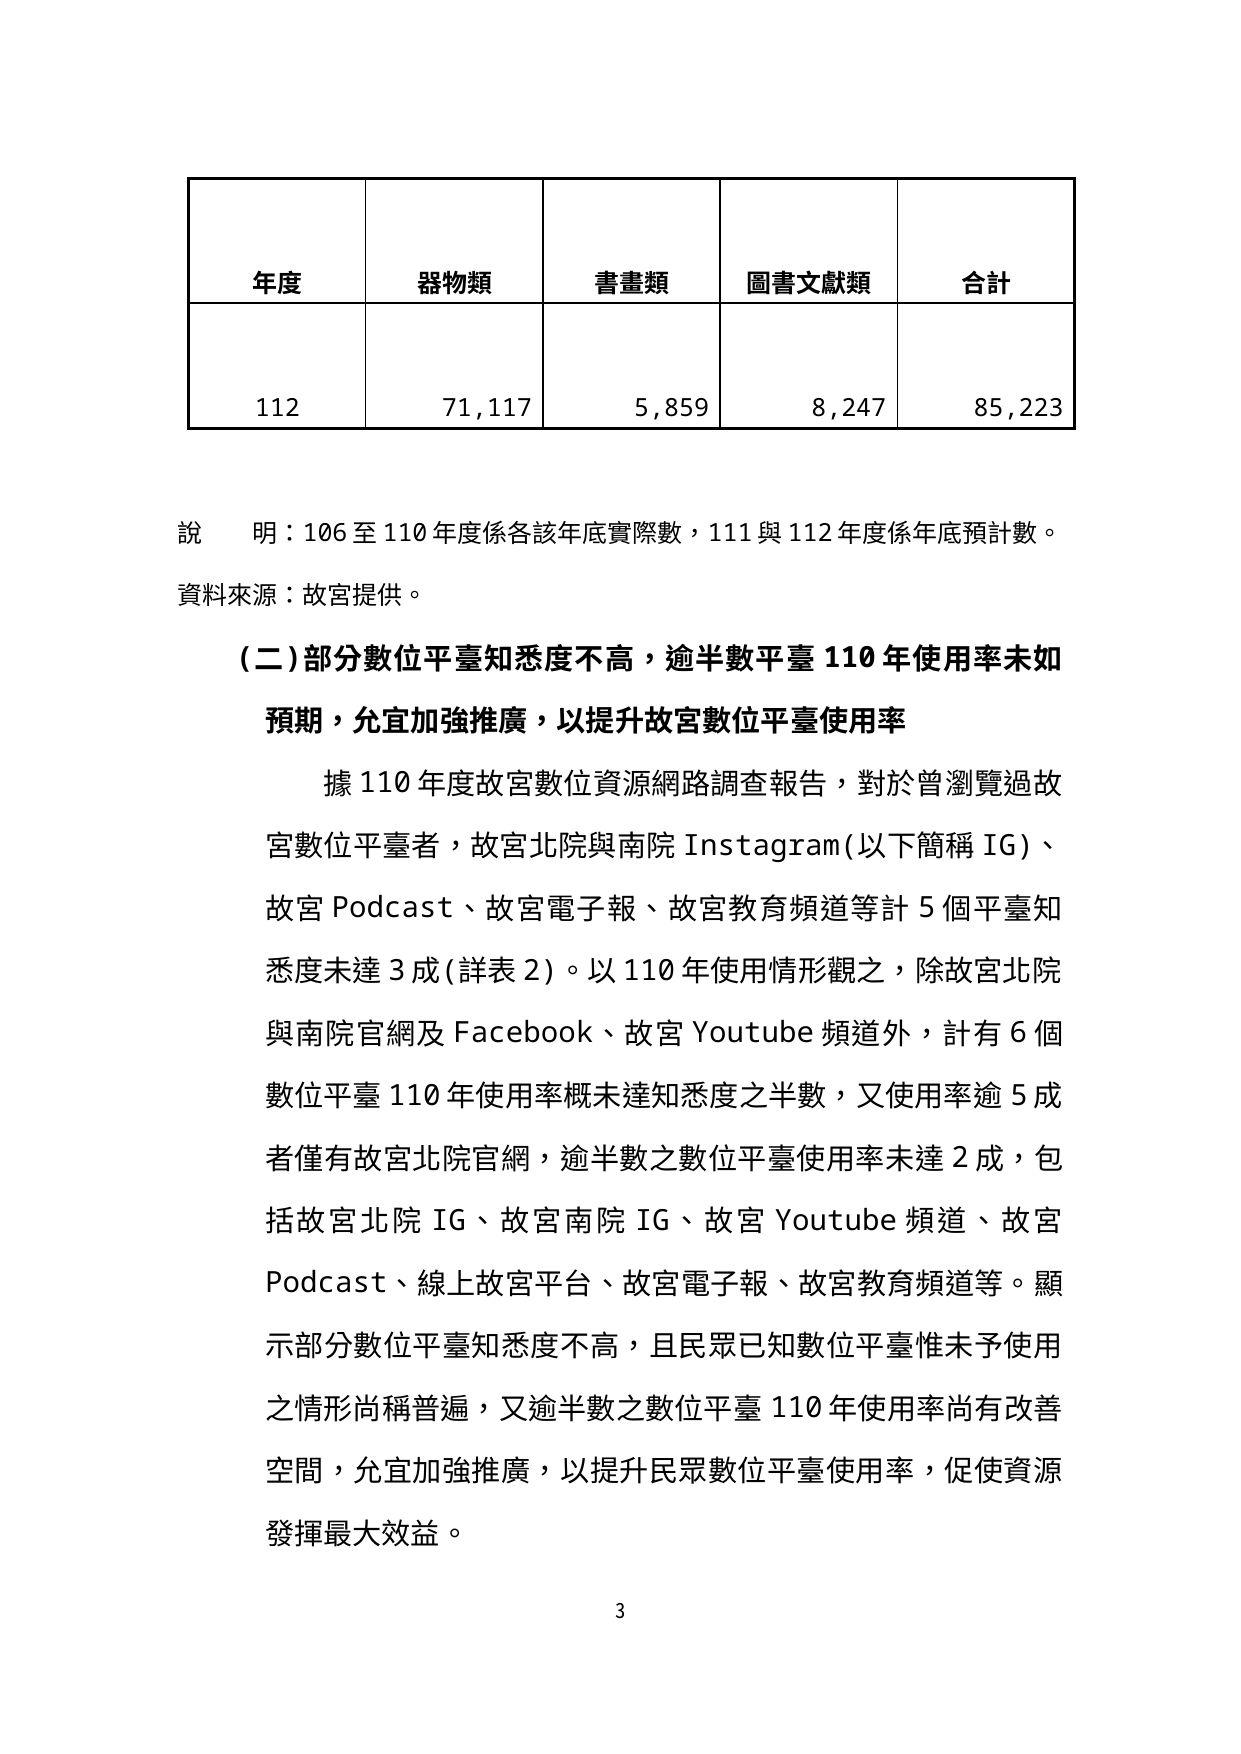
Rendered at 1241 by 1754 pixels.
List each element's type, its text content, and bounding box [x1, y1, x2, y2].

table_header 器物類 [366, 180, 542, 302]
table_header 書畫類 [544, 180, 719, 302]
text 據110年度故宮數位資源網路調查報告，對於曾瀏覽過故宮數位平臺者，故宮北院與南院Instagram(以下簡稱IG)、故宮Podcast、故宮電子報、故宮教育頻道等計5個平臺知悉度未達3成(詳表2)。以110年使用情形觀之，除故宮北院與南院官網及Facebook、故宮Youtube頻道外，計有6個數位平臺110年使用率概未達知悉度之半數，又使用率逾5成者僅有故宮北院官網，逾半數之數位平臺使用率未達2成，包括故宮北院IG、故宮南院IG、故宮Youtube頻道、故宮Podcast、線上故宮平台、故宮電子報、故宮教育頻道等。顯示部分數位平臺知悉度不高，且民眾已知數位平臺惟未予使用之情形尚稱普遍，又逾半數之數位平臺110年使用率尚有改善空間，允宜加強推廣，以提升民眾數位平臺使用率，促使資源發揮最大效益。 [265, 740, 1063, 1552]
text 資料來源：故宮提供。 [177, 552, 1063, 615]
table_cell 8,247 [721, 304, 897, 427]
table_cell 112 [190, 304, 365, 427]
table_header 圖書文獻類 [721, 180, 897, 302]
table_cell 85,223 [898, 304, 1073, 427]
text 說 明：106至110年度係各該年底實際數，111與112年度係年底預計數。 [177, 490, 1063, 552]
table_header 合計 [898, 180, 1073, 302]
text (二)部分數位平臺知悉度不高，逾半數平臺110年使用率未如預期，允宜加強推廣，以提升故宮數位平臺使用率 [236, 615, 1063, 740]
table_header 年度 [190, 180, 365, 302]
table_cell 71,117 [366, 304, 542, 427]
table_cell 5,859 [544, 304, 719, 427]
